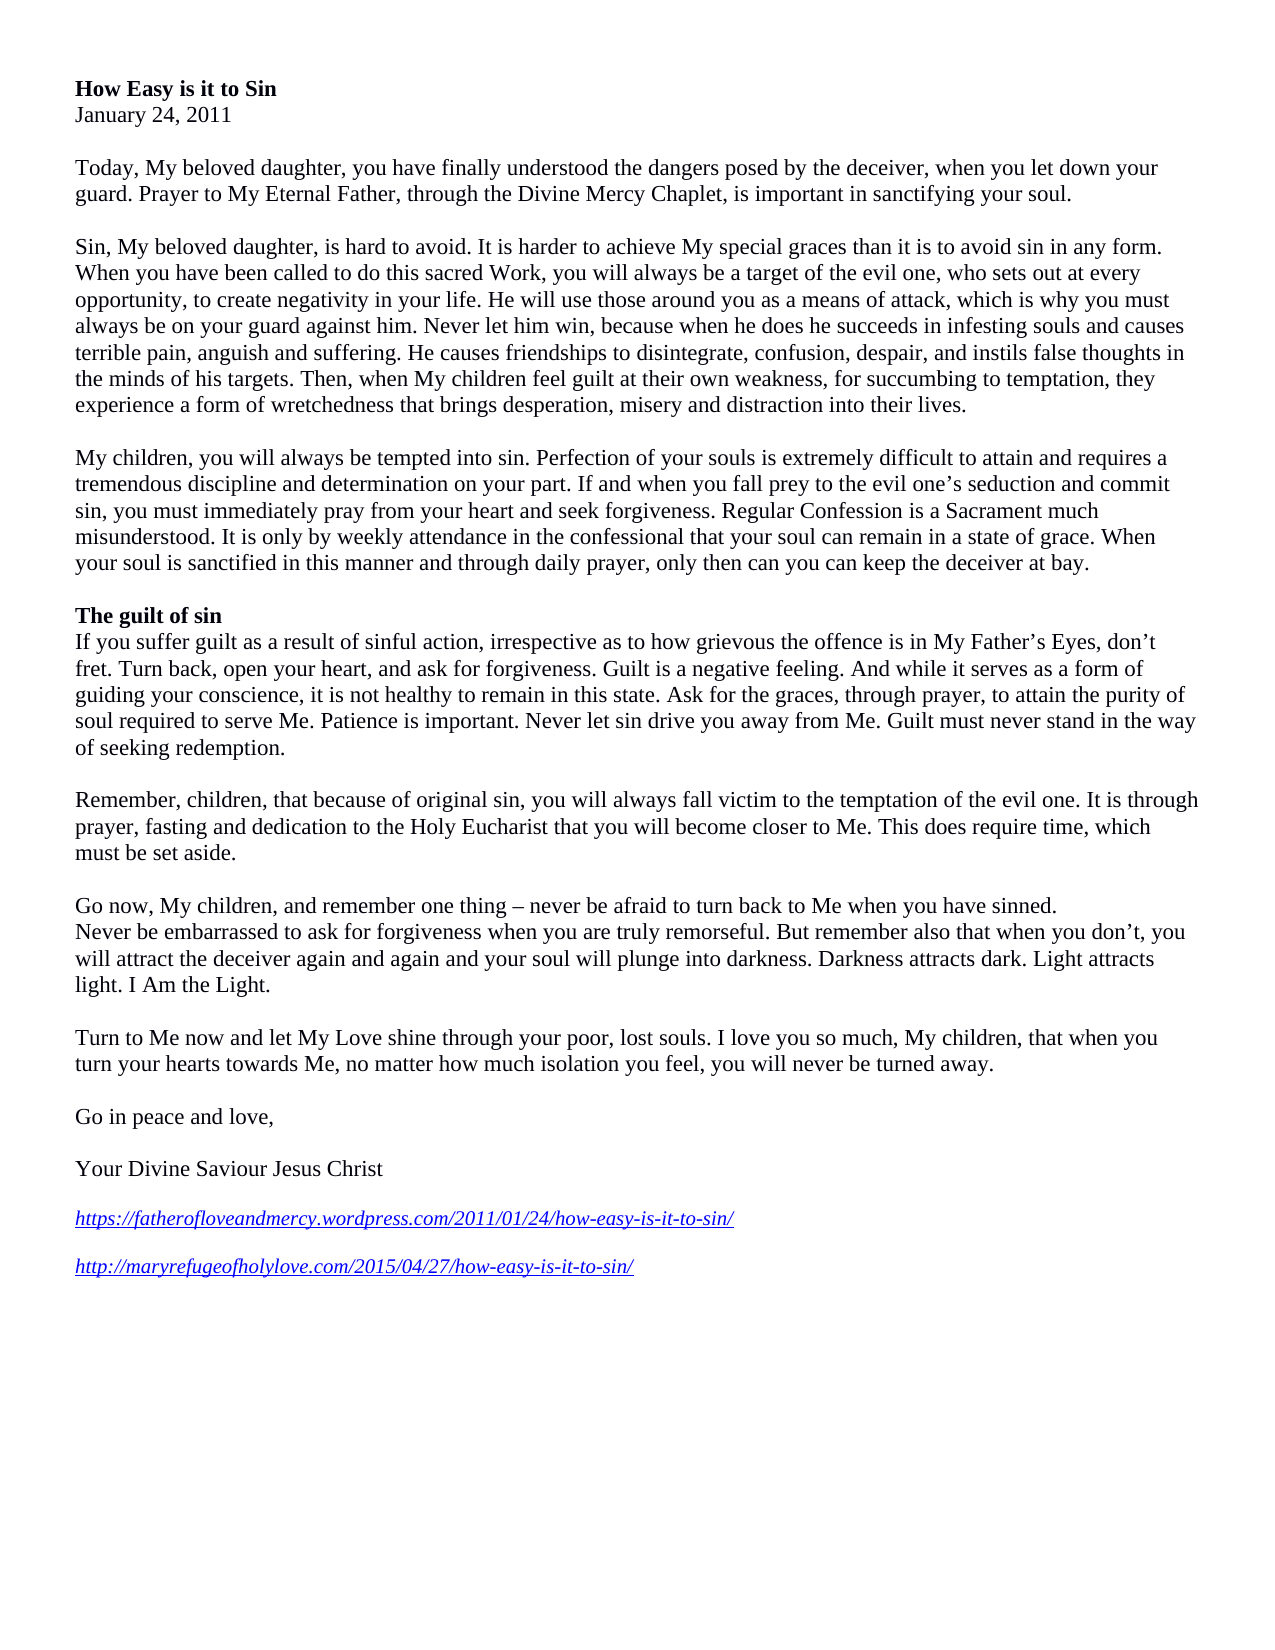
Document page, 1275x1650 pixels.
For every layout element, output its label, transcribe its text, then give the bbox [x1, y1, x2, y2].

text Remember, children, that because of original sin, you will always fall victim to the temptation of the evil one. It is through prayer, fasting and dedication to the Holy Eucharist that you will become closer to Me. This does require time, which must be set aside. [75, 787, 1200, 866]
text How Easy is it to Sin [75, 75, 1200, 101]
text January 24, 2011 [75, 101, 1200, 128]
text Go in peace and love, [75, 1103, 1200, 1129]
text https://fatherofloveandmercy.wordpress.com/2011/01/24/how-easy-is-it-to-sin/ [75, 1206, 1200, 1230]
text Today, My beloved daughter, you have finally understood the dangers posed by the deceiver, when you let down your guard. Prayer to My Eternal Father, through the Divine Mercy Chaplet, is important in sanctifying your soul. [75, 154, 1200, 207]
text Go now, My children, and remember one thing – never be afraid to turn back to Me when you have sinned. [75, 892, 1200, 918]
text Sin, My beloved daughter, is hard to avoid. It is harder to achieve My special graces than it is to avoid sin in any form. When you have been called to do this sacred Work, you will always be a target of the evil one, who sets out at every opportunity, to create negativity in your life. He will use those around you as a means of attack, which is why you must always be on your guard against him. Never let him win, because when he does he succeeds in infesting souls and causes terrible pain, anguish and suffering. He causes friendships to disintegrate, confusion, despair, and instils false thoughts in the minds of his targets. Then, when My children feel guilt at their own weakness, for succumbing to temptation, they experience a form of wretchedness that brings desperation, misery and distraction into their lives. [75, 233, 1200, 418]
text Never be embarrassed to ask for forgiveness when you are truly remorseful. But remember also that when you don’t, you will attract the deceiver again and again and your soul will plunge into darkness. Darkness attracts dark. Light attracts light. I Am the Light. [75, 918, 1200, 997]
text If you suffer guilt as a result of sinful action, irrespective as to how grievous the offence is in My Father’s Eyes, don’t fret. Turn back, open your heart, and ask for forgiveness. Guilt is a negative feeling. And while it serves as a form of guiding your conscience, it is not healthy to remain in this state. Ask for the graces, through prayer, to attain the purity of soul required to serve Me. Patience is important. Never let sin drive you away from Me. Guilt must never stand in the way of seeking redemption. [75, 628, 1200, 760]
text Your Divine Saviour Jesus Christ [75, 1156, 1200, 1182]
text Turn to Me now and let My Love shine through your poor, lost souls. I love you so much, My children, that when you turn your hearts towards Me, no matter how much isolation you feel, you will never be turned away. [75, 1024, 1200, 1076]
text http://maryrefugeofholylove.com/2015/04/27/how-easy-is-it-to-sin/ [75, 1254, 1200, 1278]
text My children, you will always be tempted into sin. Perfection of your souls is extremely difficult to attain and requires a tremendous discipline and determination on your part. If and when you fall prey to the evil one’s seduction and commit sin, you must immediately pray from your heart and seek forgiveness. Regular Confession is a Sacrament much misunderstood. It is only by weekly attendance in the confessional that your soul can remain in a state of grace. When your soul is sanctified in this manner and through daily prayer, only then can you can keep the deceiver at bay. [75, 444, 1200, 576]
text The guilt of sin [75, 602, 1200, 628]
